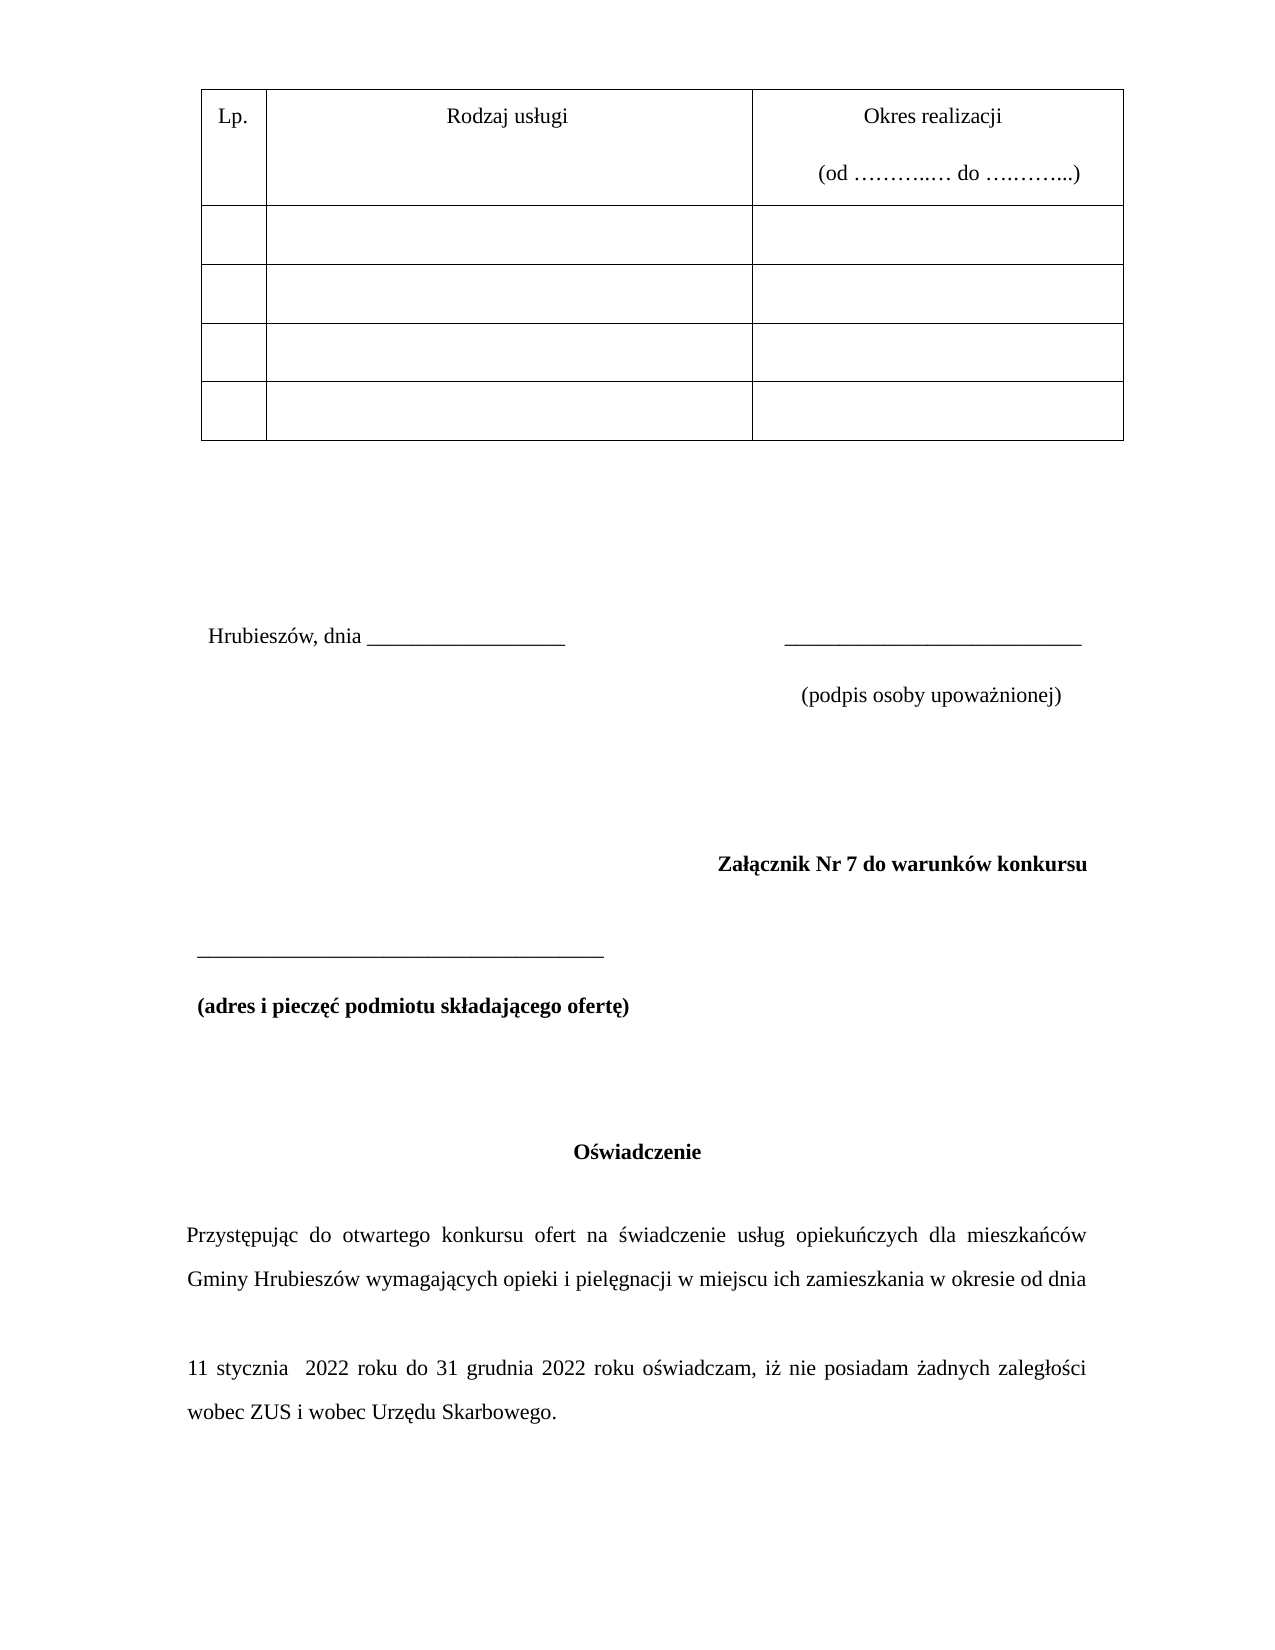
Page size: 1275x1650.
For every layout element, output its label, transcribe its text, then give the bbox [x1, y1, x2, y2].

table_cell [753, 265, 1123, 322]
table_cell [267, 265, 752, 322]
text (adres i pieczęć podmiotu składającego ofertę) [186, 979, 1087, 1018]
table_cell [267, 324, 752, 381]
text Załącznik Nr 7 do warunków konkursu [637, 838, 1087, 876]
table_cell [202, 206, 266, 263]
table_header Rodzaj usługi [267, 90, 752, 205]
text Przystępując do otwartego konkursu ofert na świadczenie usług opiekuńczych dla mieszkańców Gminy Hrubieszów wymagających opieki i pielęgnacji w miejscu ich zamieszkania w okresie od dnia 11 stycznia 2022 roku do 31 grudnia 2022 roku oświadczam, iż nie posiadam żadnych zaległości wobec ZUS i wobec Urzędu Skarbowego. [186, 1209, 1087, 1424]
table_cell [267, 382, 752, 440]
table_cell [753, 382, 1123, 440]
table_cell [753, 324, 1123, 381]
table_cell [202, 382, 266, 440]
table_cell [202, 324, 266, 381]
text _____________________________________ [186, 922, 1087, 960]
table_cell [753, 206, 1123, 263]
table_header Okres realizacji (od ………..… do ….……...) [753, 90, 1123, 205]
text (podpis osoby upoważnionej) [186, 669, 1087, 707]
text Hrubieszów, dnia __________________ ___________________________ [186, 610, 1087, 648]
table_cell [267, 206, 752, 263]
text Oświadczenie [187, 1126, 1087, 1164]
table_header Lp. [202, 90, 266, 205]
table_cell [202, 265, 266, 322]
